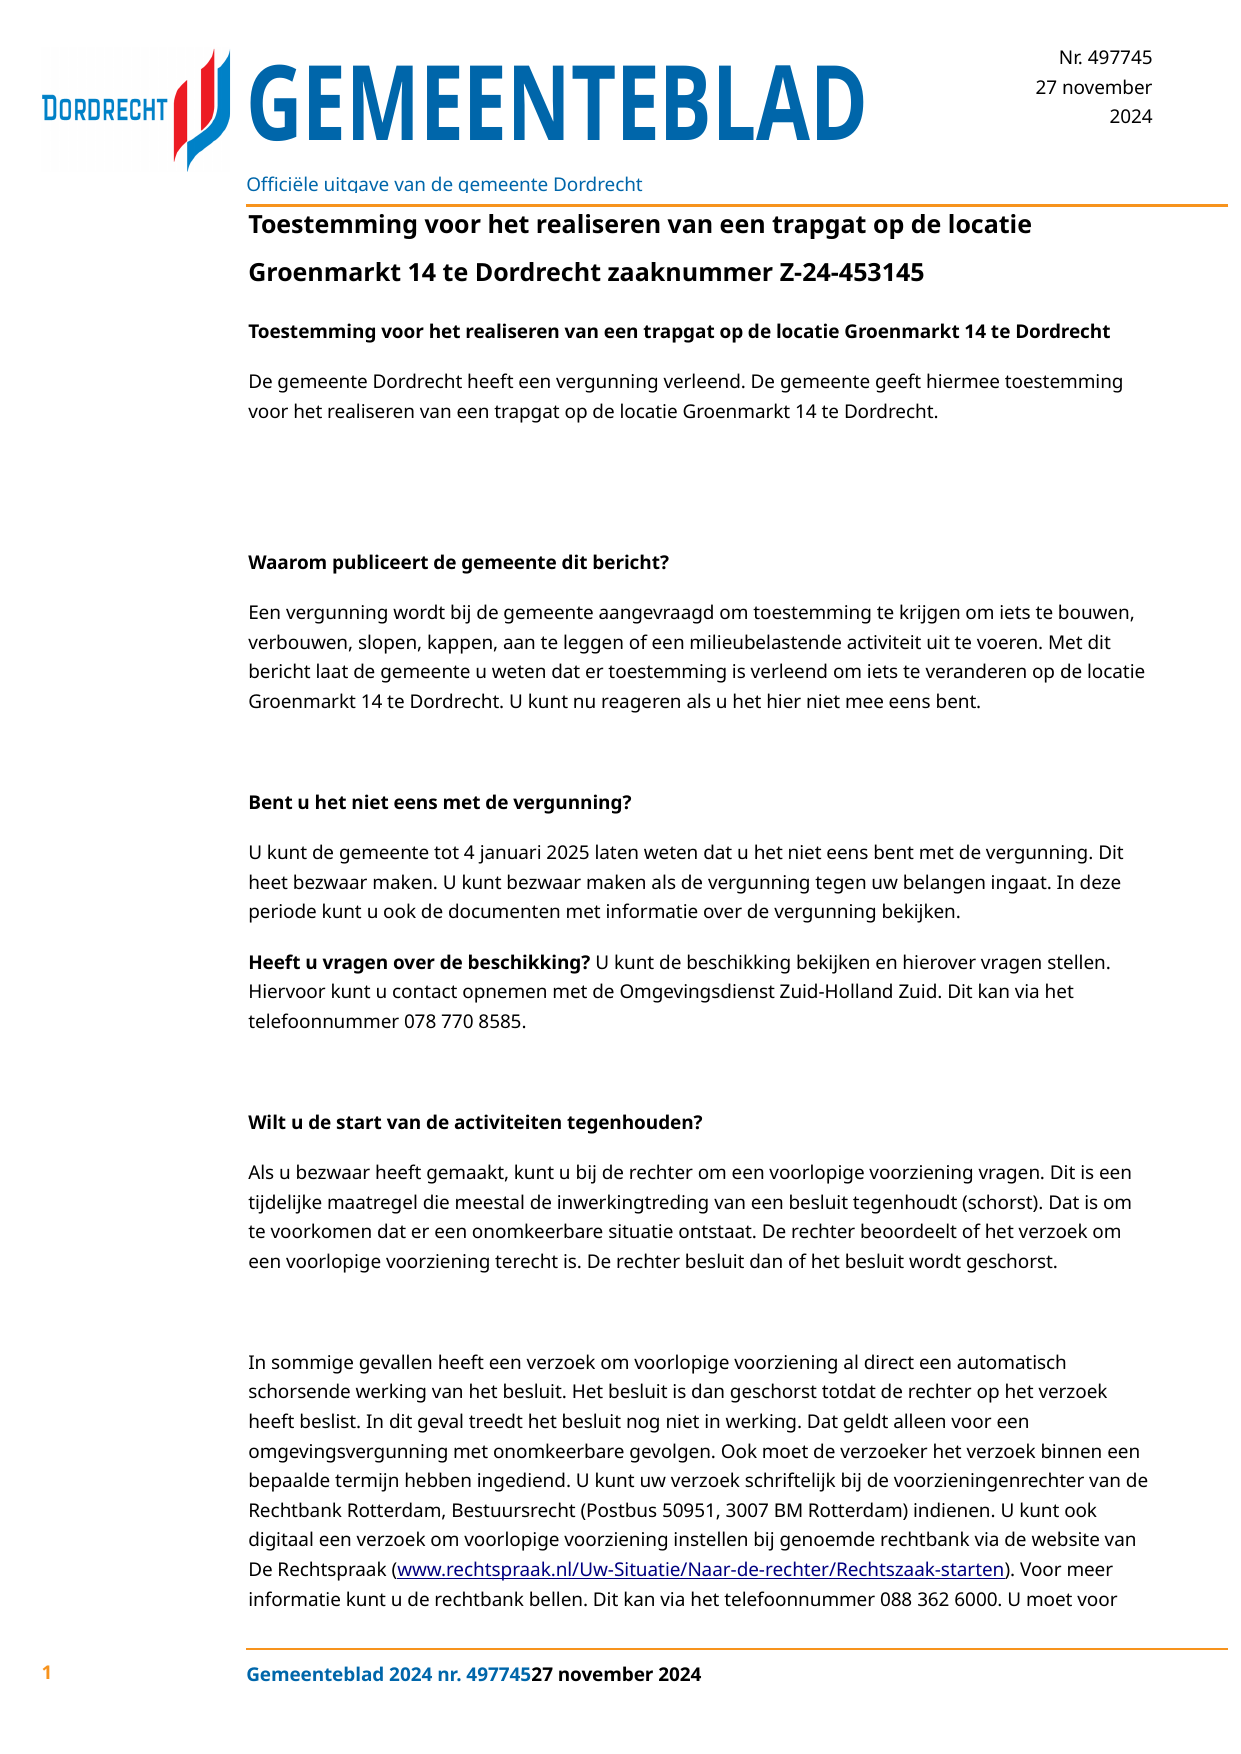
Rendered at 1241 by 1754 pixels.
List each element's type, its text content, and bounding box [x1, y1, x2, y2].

text U kunt de gemeente tot 4 januari 2025 laten weten dat u het niet eens bent met de vergunning. Dit heet bezwaar maken. U kunt bezwaar maken als de vergunning tegen uw belangen ingaat. In deze periode kunt u ook de documenten met informatie over de vergunning bekijken. [248, 839, 1152, 924]
picture [41, 47, 231, 172]
text Als u bezwaar heeft gemaakt, kunt u bij de rechter om een voorlopige voorziening vragen. Dit is een tijdelijke maatregel die meestal de inwerkingtreding van een besluit tegenhoudt (schorst). Dat is om te voorkomen dat er een onomkeerbare situatie ontstaat. De rechter beoordeelt of het verzoek om een voorlopige voorziening terecht is. De rechter besluit dan of het besluit wordt geschorst. [248, 1159, 1152, 1274]
text Een vergunning wordt bij de gemeente aangevraagd om toestemming te krijgen om iets te bouwen, verbouwen, slopen, kappen, aan te leggen of een milieubelastende activiteit uit te voeren. Met dit bericht laat de gemeente u weten dat er toestemming is verleend om iets te veranderen op de locatie Groenmarkt 14 te Dordrecht. U kunt nu reageren als u het hier niet mee eens bent. [248, 599, 1152, 714]
text De gemeente Dordrecht heeft een vergunning verleend. De gemeente geeft hiermee toestemming voor het realiseren van een trapgat op de locatie Groenmarkt 14 te Dordrecht. [248, 368, 1152, 424]
text Heeft u vragen over de beschikking? U kunt de beschikking bekijken en hierover vragen stellen. Hiervoor kunt u contact opnemen met de Omgevingsdienst Zuid-Holland Zuid. Dit kan via het telefoonnummer 078 770 8585. [248, 949, 1152, 1034]
text Waarom publiceert de gemeente dit bericht? [248, 549, 1152, 575]
text Toestemming voor het realiseren van een trapgat op de locatie Groenmarkt 14 te Dordrecht zaaknummer Z-24-453145 [248, 207, 1152, 288]
text In sommige gevallen heeft een verzoek om voorlopige voorziening al direct een automatisch schorsende werking van het besluit. Het besluit is dan geschorst totdat de rechter op het verzoek heeft beslist. In dit geval treedt het besluit nog niet in werking. Dat geldt alleen voor een omgevingsvergunning met onomkeerbare gevolgen. Ook moet de verzoeker het verzoek binnen een bepaalde termijn hebben ingediend. U kunt uw verzoek schriftelijk bij de voorzieningenrechter van de Rechtbank Rotterdam, Bestuursrecht (Postbus 50951, 3007 BM Rotterdam) indienen. U kunt ook digitaal een verzoek om voorlopige voorziening instellen bij genoemde rechtbank via de website van De Rechtspraak (www.rechtspraak.nl/Uw-Situatie/Naar-de-rechter/Rechtszaak-starten). Voor meer informatie kunt u de rechtbank bellen. Dit kan via het telefoonnummer 088 362 6000. U moet voor [248, 1349, 1152, 1612]
text Wilt u de start van de activiteiten tegenhouden? [248, 1109, 1152, 1135]
text Bent u het niet eens met de vergunning? [248, 789, 1152, 815]
text Toestemming voor het realiseren van een trapgat op de locatie Groenmarkt 14 te Dordrecht [248, 318, 1152, 344]
